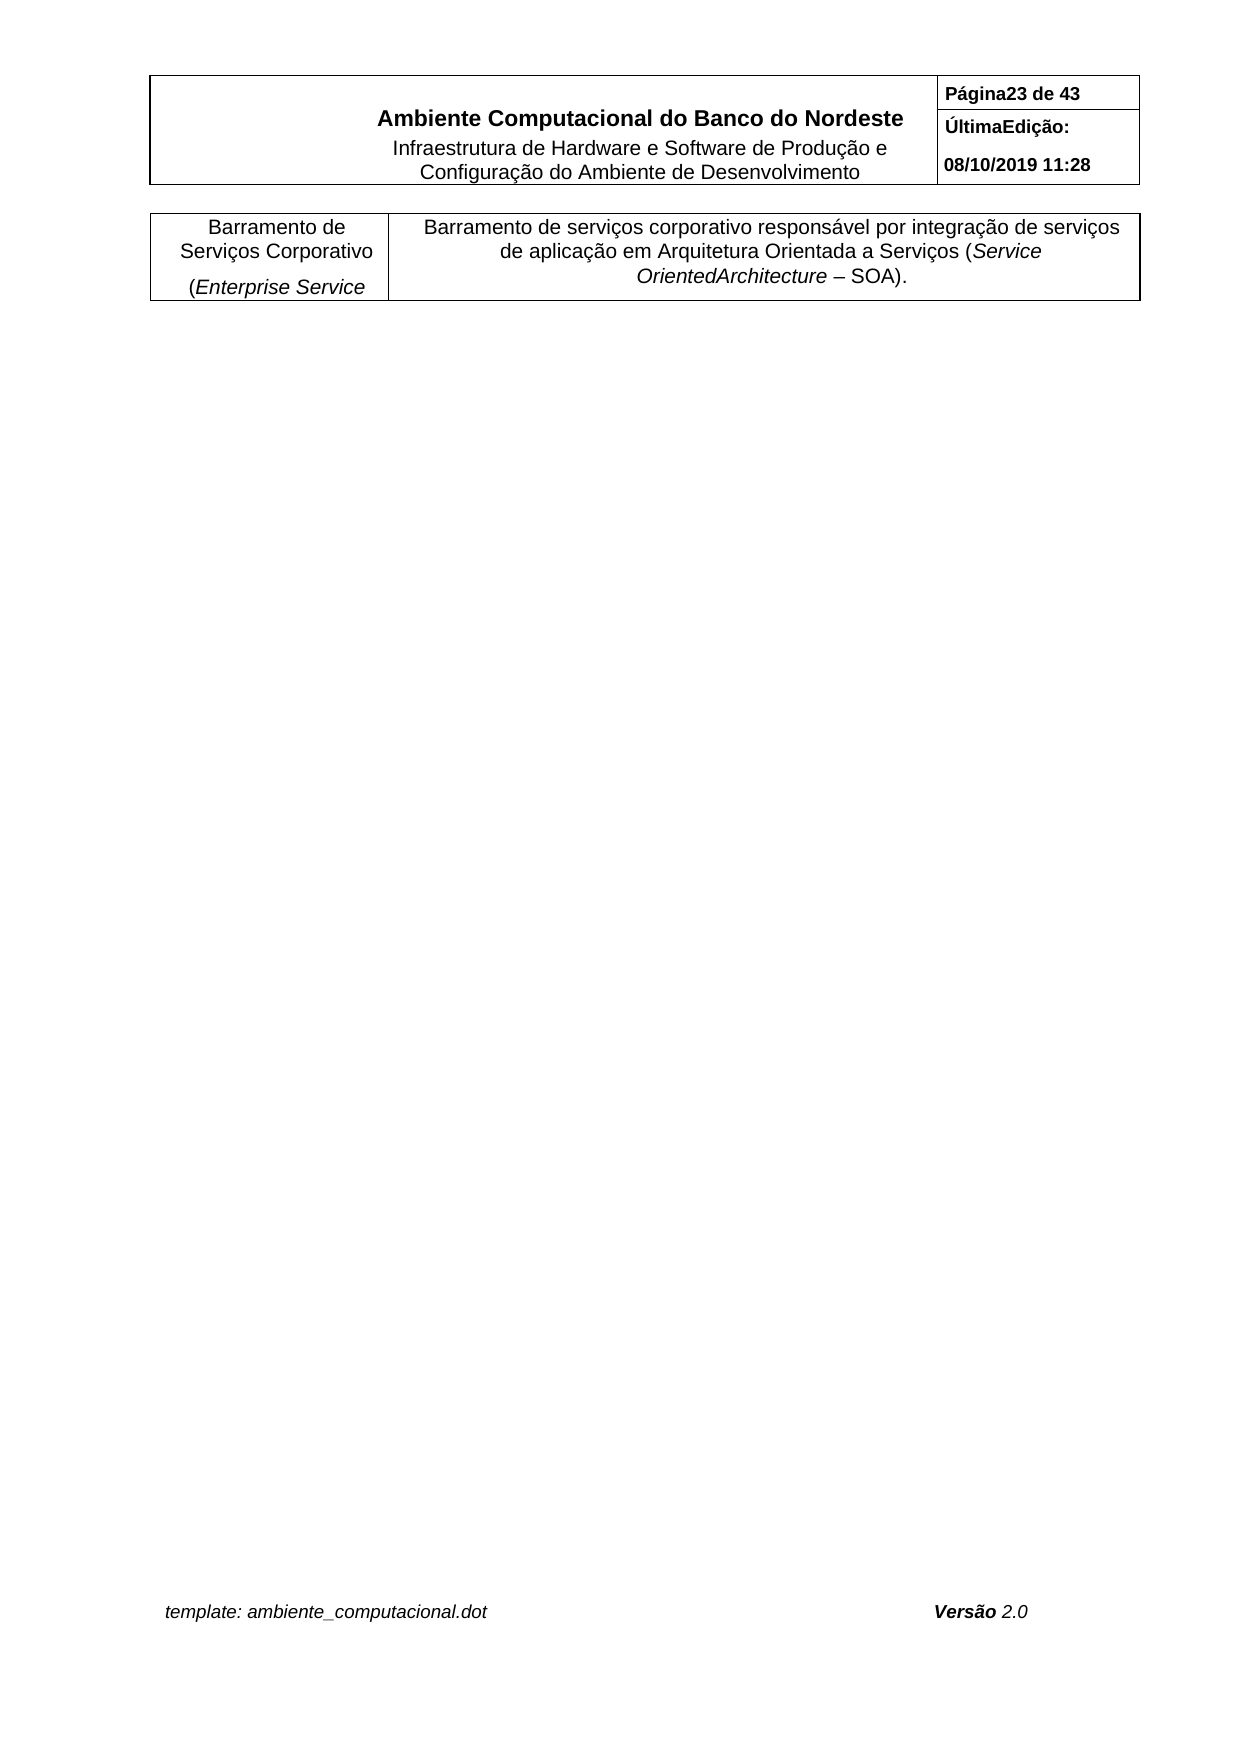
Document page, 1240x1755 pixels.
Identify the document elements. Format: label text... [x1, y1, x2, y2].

table_cell Barramento de serviços corporativo responsável por integração de serviços de aplicação em Arquitetura Orientada a Serviços (Service OrientedArchitecture – SOA). [389, 214, 1139, 300]
table_cell Barramento de Serviços Corporativo (Enterprise Service [151, 214, 388, 300]
